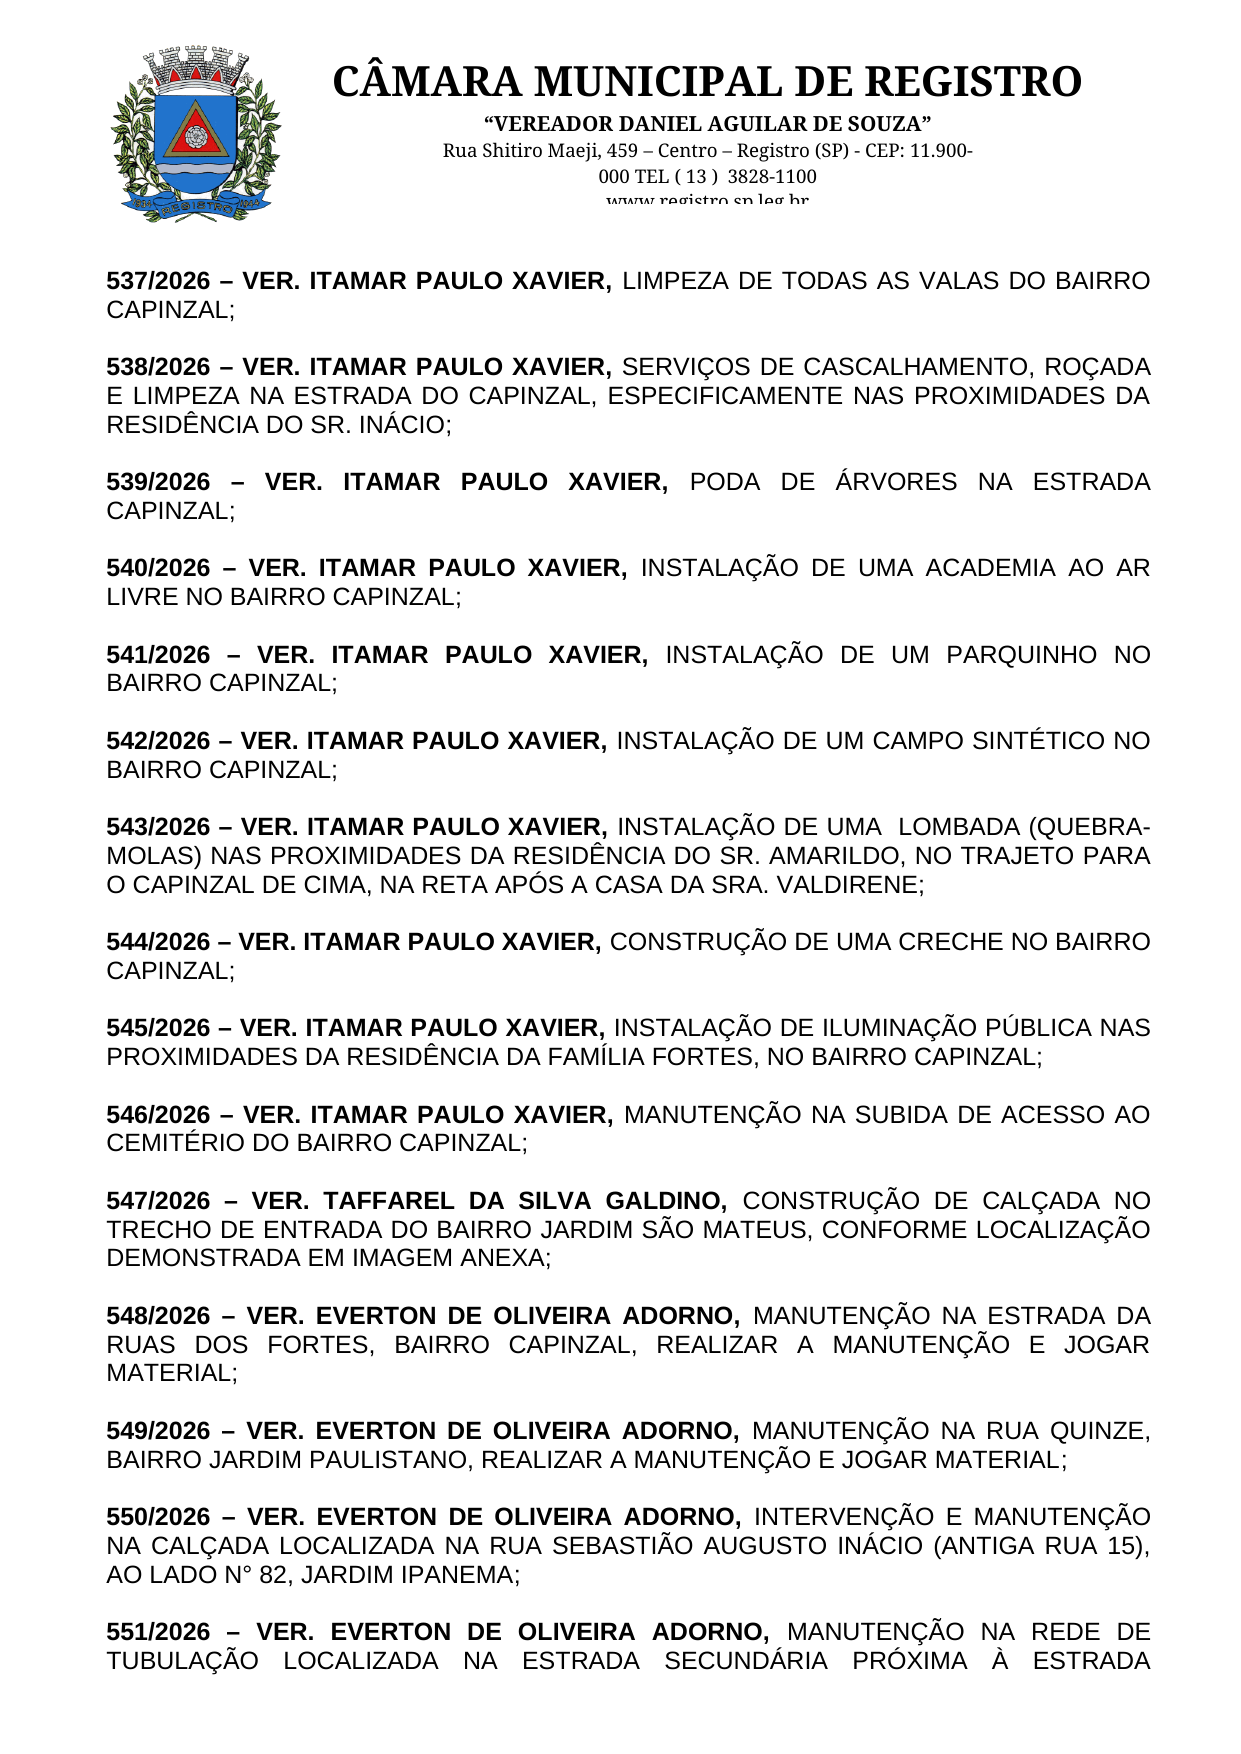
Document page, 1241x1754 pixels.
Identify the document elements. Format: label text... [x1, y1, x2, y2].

picture [106, 39, 286, 228]
text 538/2026 – VER. ITAMAR PAULO XAVIER, SERVIÇOS DE CASCALHAMENTO, ROÇADA E LIMPEZA NA ESTRADA DO CAPINZAL, ESPECIFICAMENTE NAS PROXIMIDADES DA RESIDÊNCIA DO SR. INÁCIO; [106, 352, 1152, 438]
text 540/2026 – VER. ITAMAR PAULO XAVIER, INSTALAÇÃO DE UMA ACADEMIA AO AR LIVRE NO BAIRRO CAPINZAL; [106, 553, 1152, 611]
text 547/2026 – VER. TAFFAREL DA SILVA GALDINO, CONSTRUÇÃO DE CALÇADA NO TRECHO DE ENTRADA DO BAIRRO JARDIM SÃO MATEUS, CONFORME LOCALIZAÇÃO DEMONSTRADA EM IMAGEM ANEXA; [106, 1186, 1152, 1272]
text 543/2026 – VER. ITAMAR PAULO XAVIER, INSTALAÇÃO DE UMA LOMBADA (QUEBRA-MOLAS) NAS PROXIMIDADES DA RESIDÊNCIA DO SR. AMARILDO, NO TRAJETO PARA O CAPINZAL DE CIMA, NA RETA APÓS A CASA DA SRA. VALDIRENE; [106, 812, 1152, 898]
text 551/2026 – VER. EVERTON DE OLIVEIRA ADORNO, MANUTENÇÃO NA REDE DE TUBULAÇÃO LOCALIZADA NA ESTRADA SECUNDÁRIA PRÓXIMA À ESTRADA [106, 1617, 1152, 1674]
text 537/2026 – VER. ITAMAR PAULO XAVIER, LIMPEZA DE TODAS AS VALAS DO BAIRRO CAPINZAL; [106, 266, 1152, 323]
text 541/2026 – VER. ITAMAR PAULO XAVIER, INSTALAÇÃO DE UM PARQUINHO NO BAIRRO CAPINZAL; [106, 639, 1152, 697]
text 544/2026 – VER. ITAMAR PAULO XAVIER, CONSTRUÇÃO DE UMA CRECHE NO BAIRRO CAPINZAL; [106, 927, 1152, 984]
text 550/2026 – VER. EVERTON DE OLIVEIRA ADORNO, INTERVENÇÃO E MANUTENÇÃO NA CALÇADA LOCALIZADA NA RUA SEBASTIÃO AUGUSTO INÁCIO (ANTIGA RUA 15), AO LADO N° 82, JARDIM IPANEMA; [106, 1502, 1152, 1588]
text 542/2026 – VER. ITAMAR PAULO XAVIER, INSTALAÇÃO DE UM CAMPO SINTÉTICO NO BAIRRO CAPINZAL; [106, 726, 1152, 783]
text 545/2026 – VER. ITAMAR PAULO XAVIER, INSTALAÇÃO DE ILUMINAÇÃO PÚBLICA NAS PROXIMIDADES DA RESIDÊNCIA DA FAMÍLIA FORTES, NO BAIRRO CAPINZAL; [106, 1013, 1152, 1071]
text 546/2026 – VER. ITAMAR PAULO XAVIER, MANUTENÇÃO NA SUBIDA DE ACESSO AO CEMITÉRIO DO BAIRRO CAPINZAL; [106, 1099, 1152, 1157]
text 539/2026 – VER. ITAMAR PAULO XAVIER, PODA DE ÁRVORES NA ESTRADA CAPINZAL; [106, 467, 1152, 524]
text 548/2026 – VER. EVERTON DE OLIVEIRA ADORNO, MANUTENÇÃO NA ESTRADA DA RUAS DOS FORTES, BAIRRO CAPINZAL, REALIZAR A MANUTENÇÃO E JOGAR MATERIAL; [106, 1301, 1152, 1387]
text 549/2026 – VER. EVERTON DE OLIVEIRA ADORNO, MANUTENÇÃO NA RUA QUINZE, BAIRRO JARDIM PAULISTANO, REALIZAR A MANUTENÇÃO E JOGAR MATERIAL; [106, 1416, 1152, 1473]
